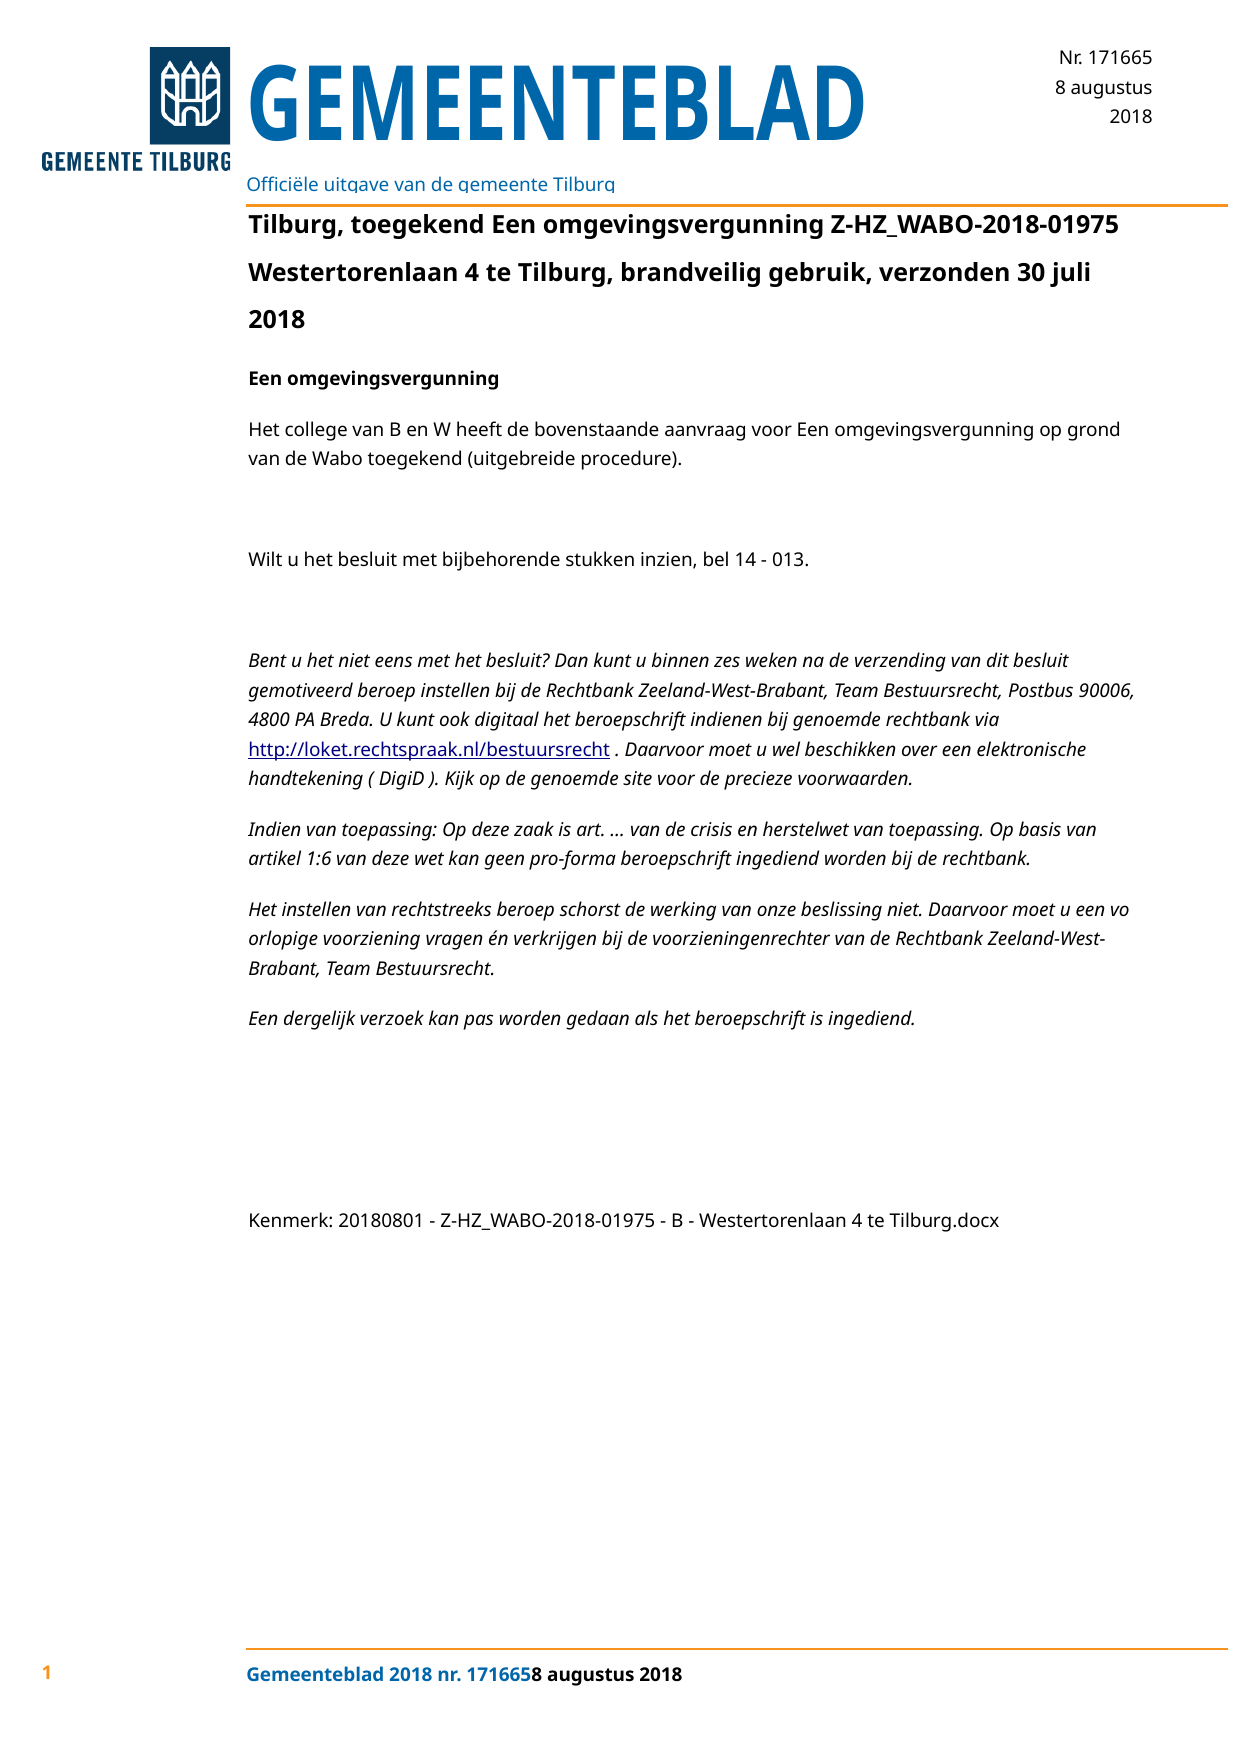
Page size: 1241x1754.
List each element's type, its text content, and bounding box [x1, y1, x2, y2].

text Kenmerk: 20180801 - Z-HZ_WABO-2018-01975 - B - Westertorenlaan 4 te Tilburg.docx [248, 1207, 1152, 1233]
text Wilt u het besluit met bijbehorende stukken inzien, bel 14 - 013. [248, 546, 1152, 572]
text Indien van toepassing: Op deze zaak is art. … van de crisis en herstelwet van toepassing. Op basis van artikel 1:6 van deze wet kan geen pro-forma beroepschrift ingediend worden bij de rechtbank. [248, 816, 1152, 871]
text Een dergelijk verzoek kan pas worden gedaan als het beroepschrift is ingediend. [248, 1006, 1152, 1031]
picture [41, 47, 231, 172]
text Een omgevingsvergunning [248, 366, 1152, 391]
text Het college van B en W heeft de bovenstaande aanvraag voor Een omgevingsvergunning op grond van de Wabo toegekend (uitgebreide procedure). [248, 416, 1152, 471]
text Tilburg, toegekend Een omgevingsvergunning Z-HZ_WABO-2018-01975 Westertorenlaan 4 te Tilburg, brandveilig gebruik, verzonden 30 juli 2018 [248, 207, 1152, 336]
text Bent u het niet eens met het besluit? Dan kunt u binnen zes weken na de verzending van dit besluit gemotiveerd beroep instellen bij de Rechtbank Zeeland-West-Brabant, Team Bestuursrecht, Postbus 90006, 4800 PA Breda. U kunt ook digitaal het beroepschrift indienen bij genoemde rechtbank via http://loket.rechtspraak.nl/bestuursrecht . Daarvoor moet u wel beschikken over een elektronische handtekening ( DigiD ). Kijk op de genoemde site voor de precieze voorwaarden. [248, 647, 1152, 791]
text Het instellen van rechtstreeks beroep schorst de werking van onze beslissing niet. Daarvoor moet u een vo orlopige voorziening vragen én verkrijgen bij de voorzieningenrechter van de Rechtbank Zeeland-West-Brabant, Team Bestuursrecht. [248, 896, 1152, 981]
